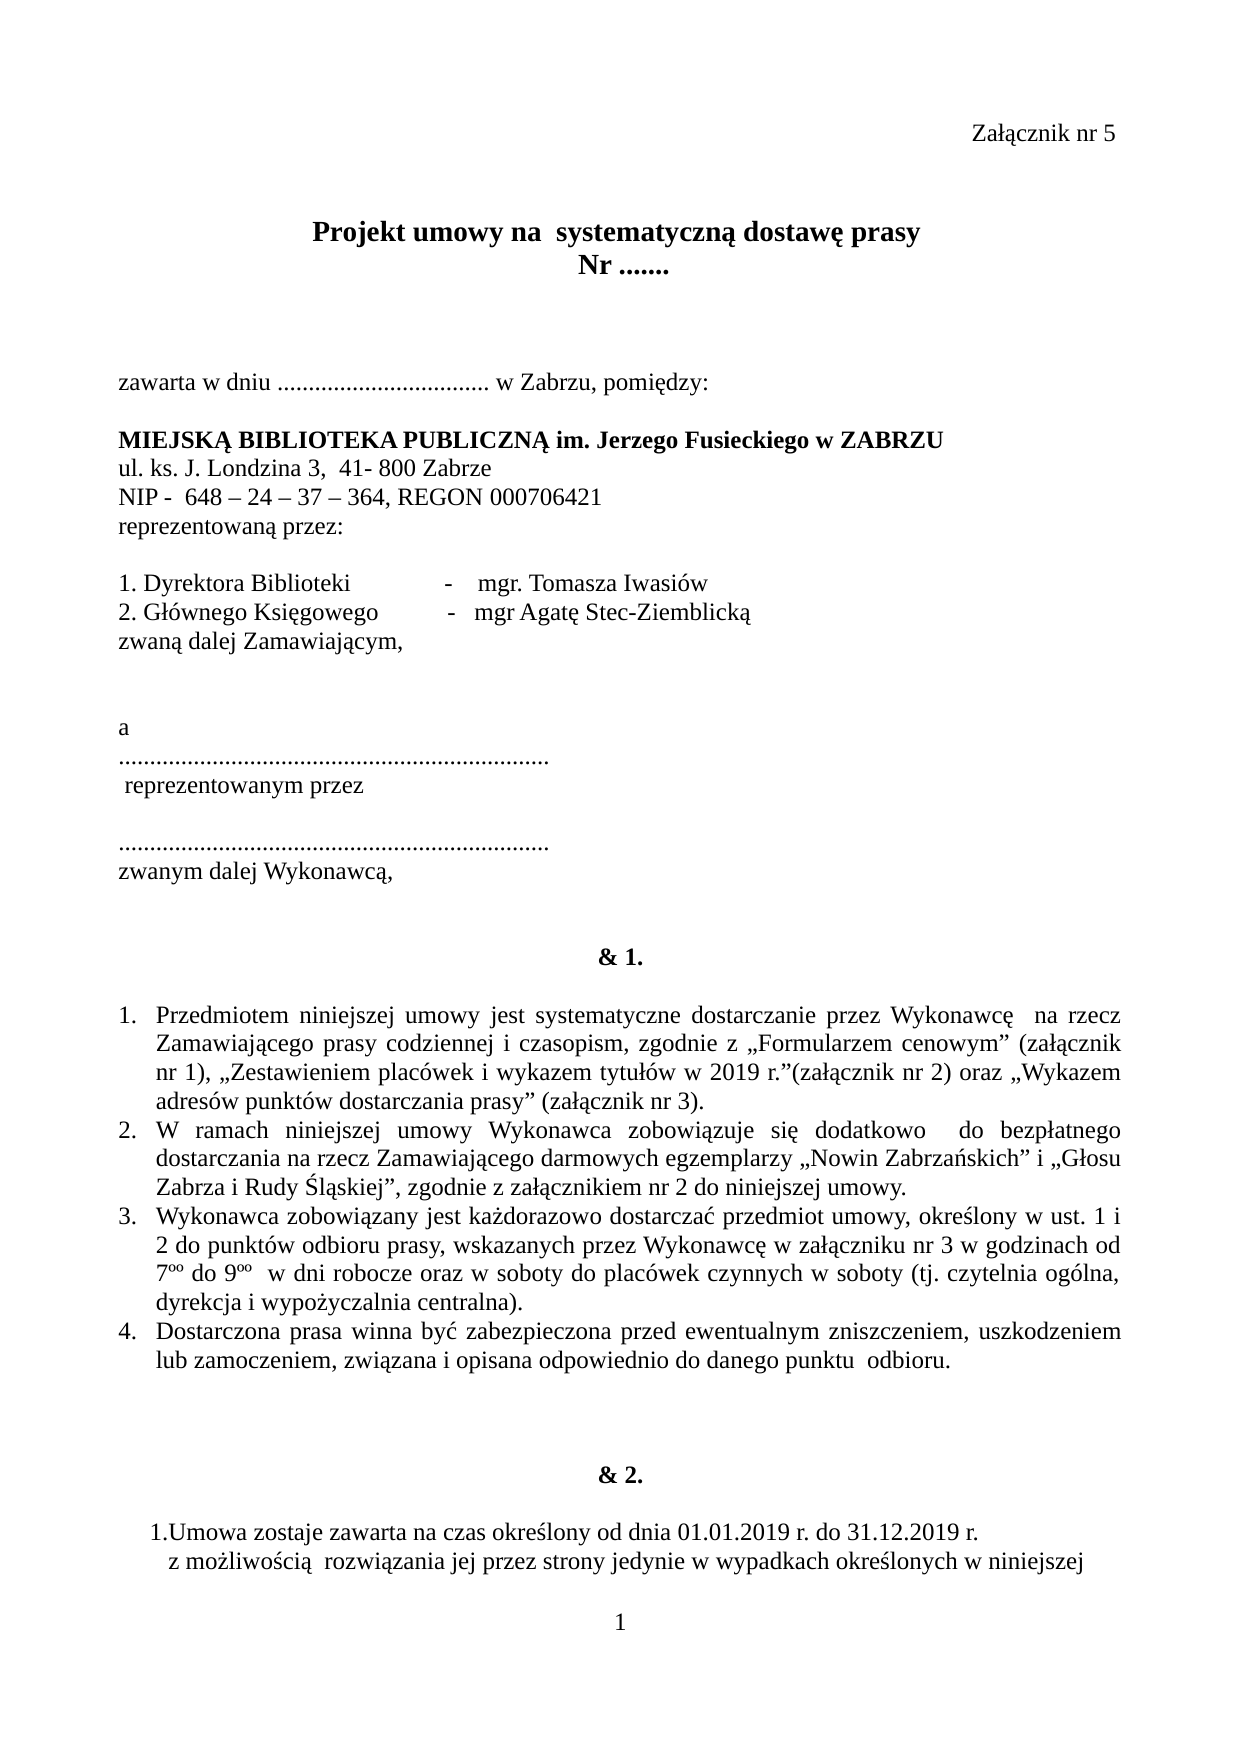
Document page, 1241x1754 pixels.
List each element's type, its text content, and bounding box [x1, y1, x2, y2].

text & 1. [118, 942, 1122, 971]
text 1. Dyrektora Biblioteki - mgr. Tomasza Iwasiów [118, 568, 1122, 597]
subtitle MIEJSKĄ BIBLIOTEKA PUBLICZNĄ im. Jerzego Fusieckiego w ZABRZU [118, 425, 1122, 453]
text 1.Umowa zostaje zawarta na czas określony od dnia 01.01.2019 r. do 31.12.2019 r. [118, 1517, 1122, 1546]
list Wykonawca zobowiązany jest każdorazowo dostarczać przedmiot umowy, określony w ust. 1 i 2 do punktów odbioru prasy, wskazanych przez Wykonawcę w załączniku nr 3 w godzinach od 7ºº do 9ºº w dni robocze oraz w soboty do placówek czynnych w soboty (tj. czytelnia ogólna, dyrekcja i wypożyczalnia centralna). [118, 1201, 1122, 1316]
subtitle Nr ....... [118, 247, 1122, 281]
text reprezentowanym przez [118, 770, 1122, 798]
list Przedmiotem niniejszej umowy jest systematyczne dostarczanie przez Wykonawcę na rzecz Zamawiającego prasy codziennej i czasopism, zgodnie z „Formularzem cenowym” (załącznik nr 1), „Zestawieniem placówek i wykazem tytułów w 2019 r.”(załącznik nr 2) oraz „Wykazem adresów punktów dostarczania prasy” (załącznik nr 3). [118, 1000, 1122, 1115]
text zwaną dalej Zamawiającym, [118, 626, 1122, 655]
text 2. Głównego Księgowego - mgr Agatę Stec-Ziemblicką [118, 597, 1122, 626]
text ul. ks. J. Londzina 3, 41- 800 Zabrze [118, 453, 1122, 482]
text zwanym dalej Wykonawcą, [118, 856, 1122, 885]
text z możliwością rozwiązania jej przez strony jedynie w wypadkach określonych w niniejszej [118, 1546, 1122, 1575]
text & 2. [118, 1460, 1122, 1488]
text ..................................................................... [118, 827, 1122, 856]
text ..................................................................... [118, 741, 1122, 770]
list Dostarczona prasa winna być zabezpieczona przed ewentualnym zniszczeniem, uszkodzeniem lub zamoczeniem, związana i opisana odpowiednio do danego punktu odbioru. [118, 1316, 1122, 1373]
list W ramach niniejszej umowy Wykonawca zobowiązuje się dodatkowo do bezpłatnego dostarczania na rzecz Zamawiającego darmowych egzemplarzy „Nowin Zabrzańskich” i „Głosu Zabrza i Rudy Śląskiej”, zgodnie z załącznikiem nr 2 do niniejszej umowy. [118, 1115, 1122, 1201]
text NIP - 648 – 24 – 37 – 364, REGON 000706421 [118, 482, 1122, 511]
text reprezentowaną przez: [118, 511, 1122, 540]
text zawarta w dniu .................................. w Zabrzu, pomiędzy: [118, 367, 1122, 396]
subtitle Projekt umowy na systematyczną dostawę prasy [118, 214, 1122, 247]
text Załącznik nr 5 [120, 118, 1122, 147]
text a [118, 712, 1122, 741]
